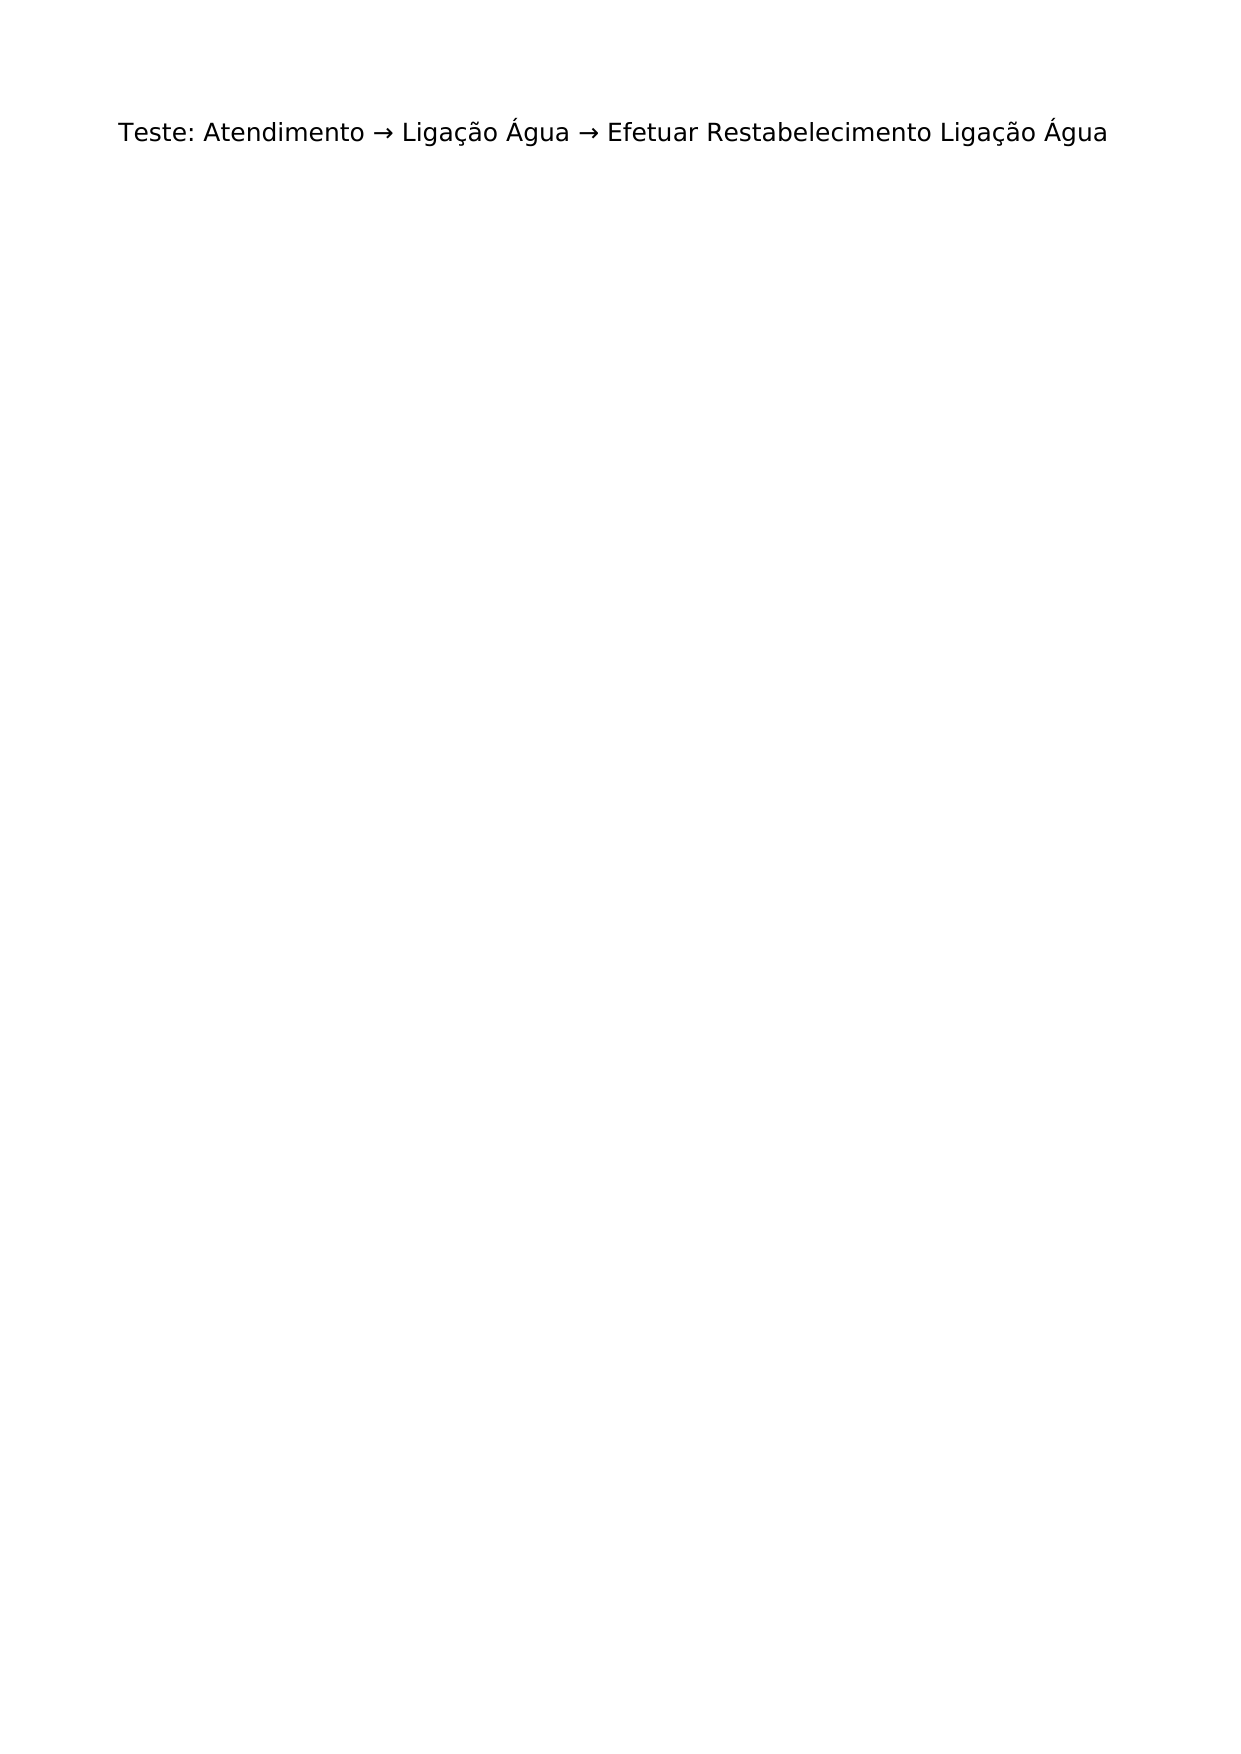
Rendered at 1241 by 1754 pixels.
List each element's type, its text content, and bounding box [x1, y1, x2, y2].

text Teste: Atendimento → Ligação Água → Efetuar Restabelecimento Ligação Água [118, 118, 1122, 147]
